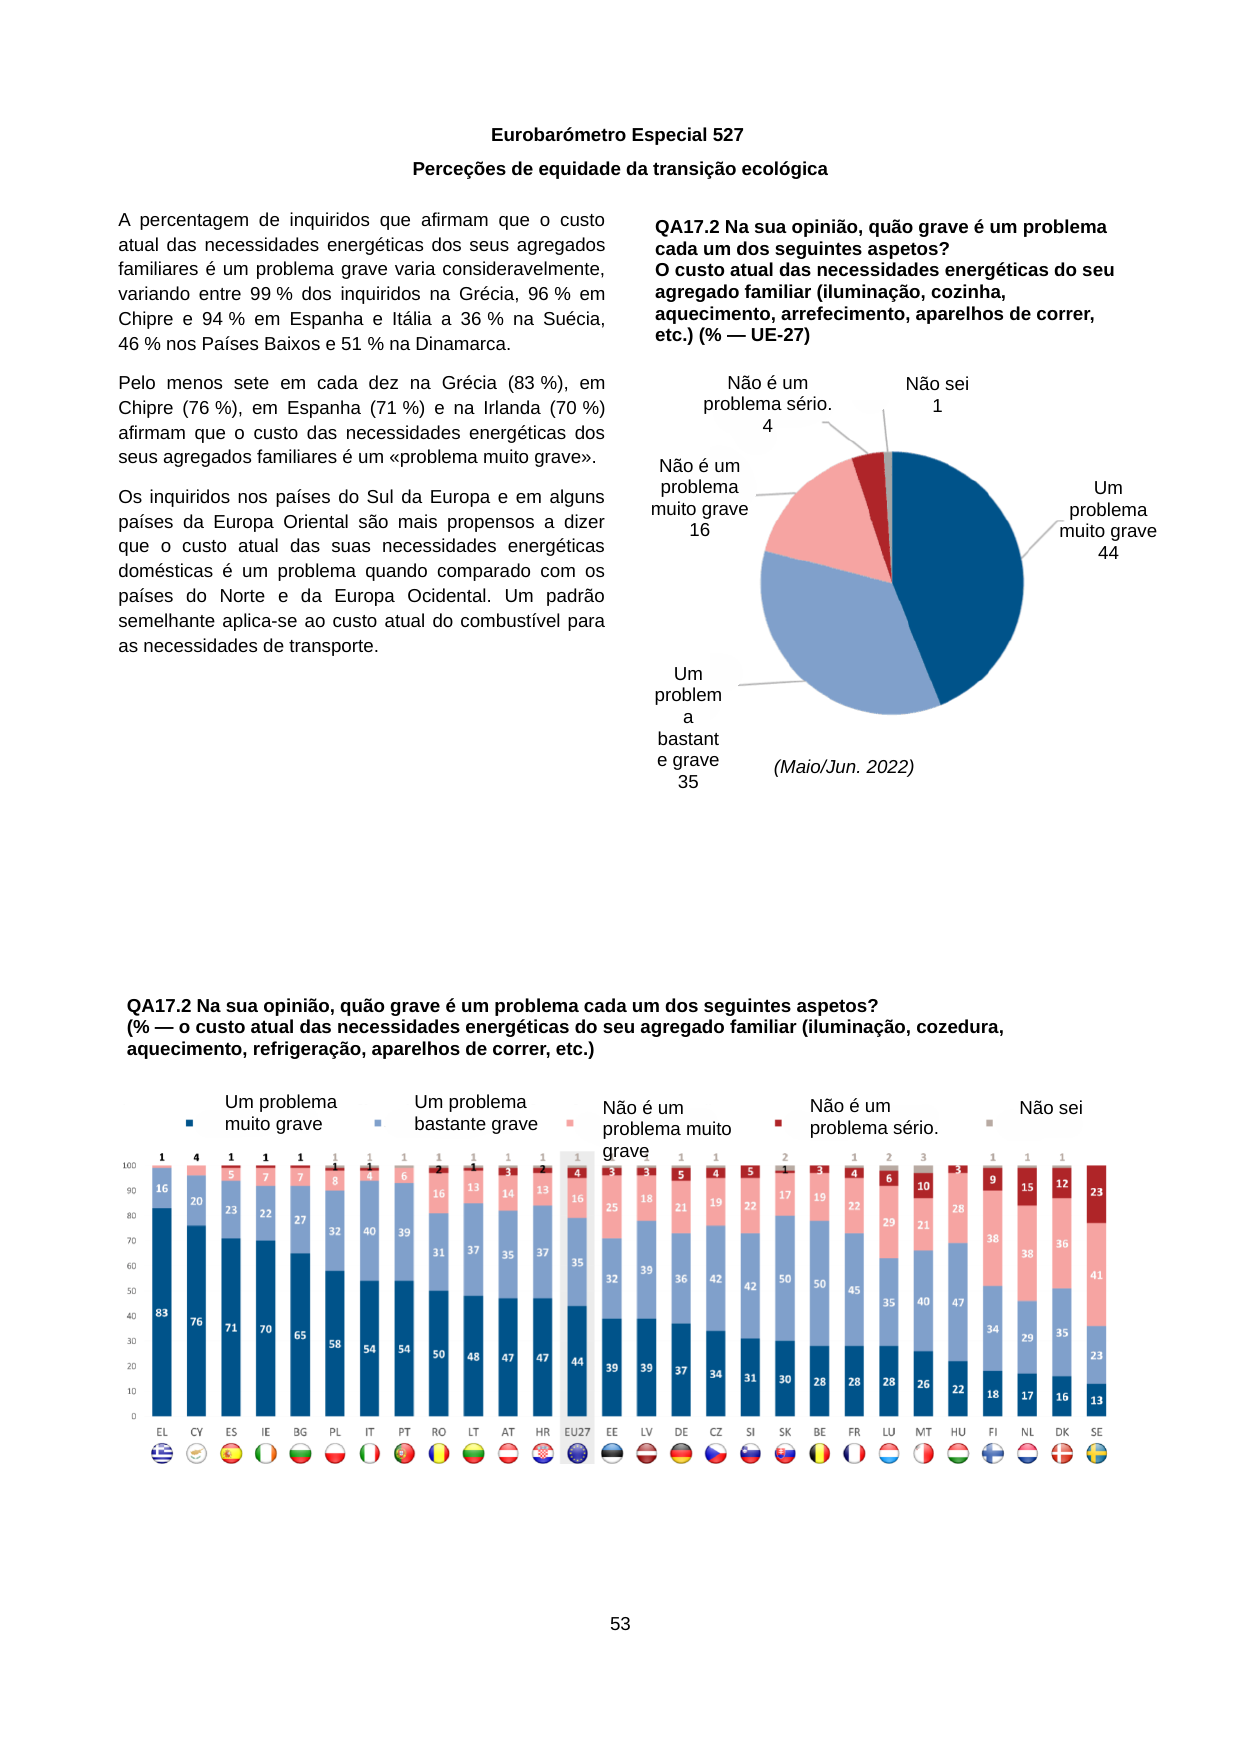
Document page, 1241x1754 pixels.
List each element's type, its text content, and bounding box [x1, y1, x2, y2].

text Pelo menos sete em cada dez na Grécia (83 %), em Chipre (76 %), em Espanha (71 %) e na Irlanda (70 %) afirmam que o custo das necessidades energéticas dos seus agregados familiares é um «problema muito grave». [118, 372, 605, 468]
picture [723, 401, 728, 409]
picture [629, 1105, 634, 1113]
picture [608, 1104, 613, 1112]
picture [1025, 1104, 1030, 1112]
picture [710, 400, 1068, 721]
text A percentagem de inquiridos que afirmam que o custo atual das necessidades energéticas dos seus agregados familiares é um problema grave varia consideravelmente, variando entre 99 % dos inquiridos na Grécia, 96 % em Chipre e 94 % em Espanha e Itália a 36 % na Suécia, 46 % nos Países Baixos e 51 % na Dinamarca. [118, 208, 605, 354]
picture [117, 1104, 1109, 1464]
picture [1046, 1105, 1051, 1113]
text Os inquiridos nos países do Sul da Europa e em alguns países da Europa Oriental são mais propensos a dizer que o custo atual das suas necessidades energéticas domésticas é um problema quando comparado com os países do Norte e da Europa Ocidental. Um padrão semelhante aplica-se ao custo atual do combustível para as necessidades de transporte. [118, 486, 605, 656]
picture [819, 401, 824, 409]
